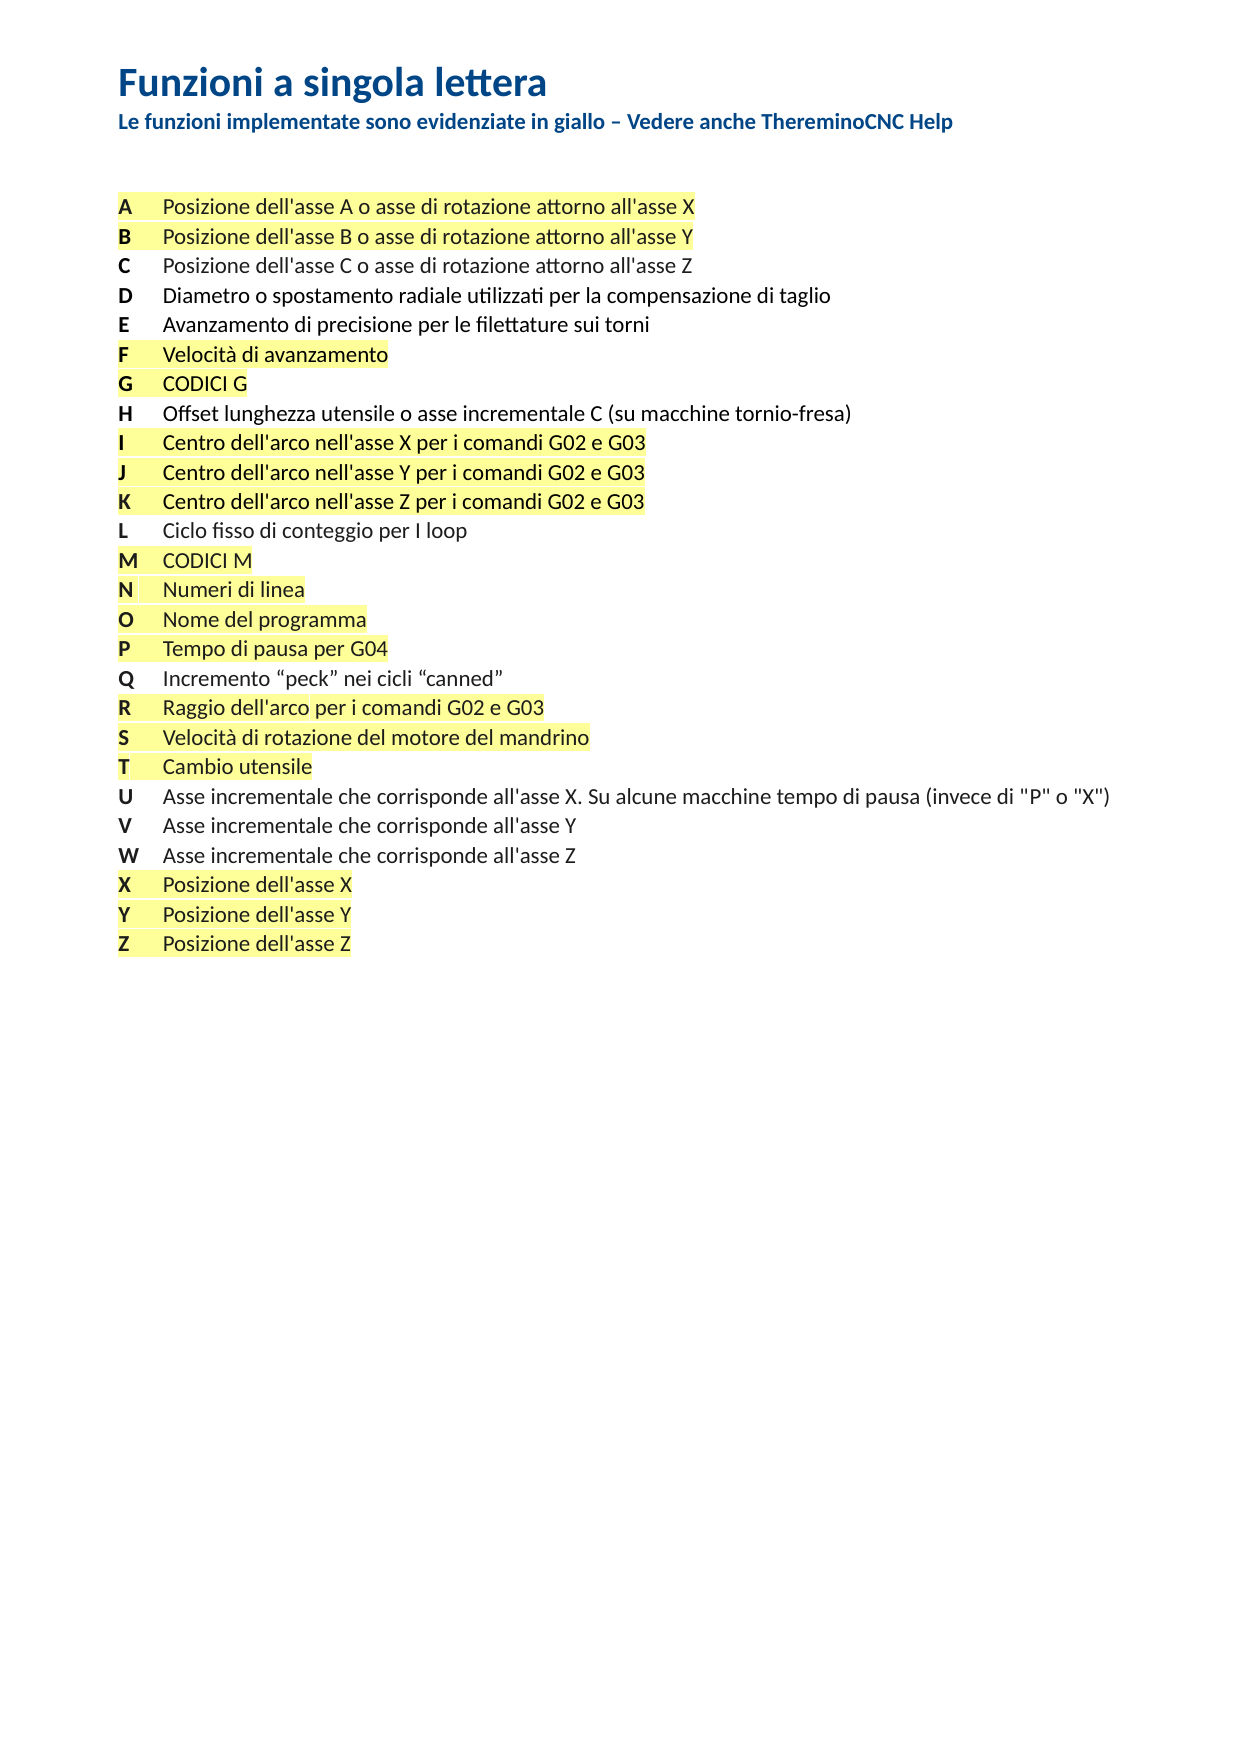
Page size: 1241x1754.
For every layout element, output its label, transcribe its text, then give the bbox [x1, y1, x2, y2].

text Z Posizione dell'asse Z [118, 928, 1122, 957]
text N Numeri di linea [118, 574, 1122, 604]
text B Posizione dell'asse B o asse di rotazione attorno all'asse Y [118, 221, 1122, 250]
text U Asse incrementale che corrisponde all'asse X. Su alcune macchine tempo di pausa (invece di "P" o "X") [118, 781, 1122, 810]
text I Centro dell'arco nell'asse X per i comandi G02 e G03 [118, 427, 1122, 456]
text W Asse incrementale che corrisponde all'asse Z [118, 839, 1122, 869]
text L Ciclo fisso di conteggio per I loop [118, 515, 1122, 545]
text F Velocità di avanzamento [118, 338, 1122, 368]
text Le funzioni implementate sono evidenziate in giallo – Vedere anche ThereminoCNC Help [118, 107, 1122, 135]
text A Posizione dell'asse A o asse di rotazione attorno all'asse X [118, 191, 1122, 221]
text H Offset lunghezza utensile o asse incrementale C (su macchine tornio-fresa) [118, 397, 1122, 427]
text J Centro dell'arco nell'asse Y per i comandi G02 e G03 [118, 456, 1122, 486]
text T Cambio utensile [118, 751, 1122, 781]
text S Velocità di rotazione del motore del mandrino [118, 722, 1122, 751]
text Funzioni a singola lettera [118, 56, 1122, 107]
text G CODICI G [118, 368, 1122, 397]
text E Avanzamento di precisione per le filettature sui torni [118, 309, 1122, 338]
text R Raggio dell'arco per i comandi G02 e G03 [118, 692, 1122, 722]
text P Tempo di pausa per G04 [118, 633, 1122, 663]
text M CODICI M [118, 545, 1122, 574]
text O Nome del programma [118, 604, 1122, 633]
text Q Incremento “peck” nei cicli “canned” [118, 663, 1122, 692]
text D Diametro o spostamento radiale utilizzati per la compensazione di taglio [118, 279, 1122, 309]
text V Asse incrementale che corrisponde all'asse Y [118, 810, 1122, 839]
text Y Posizione dell'asse Y [118, 898, 1122, 928]
text K Centro dell'arco nell'asse Z per i comandi G02 e G03 [118, 486, 1122, 515]
text X Posizione dell'asse X [118, 869, 1122, 898]
text C Posizione dell'asse C o asse di rotazione attorno all'asse Z [118, 250, 1122, 279]
